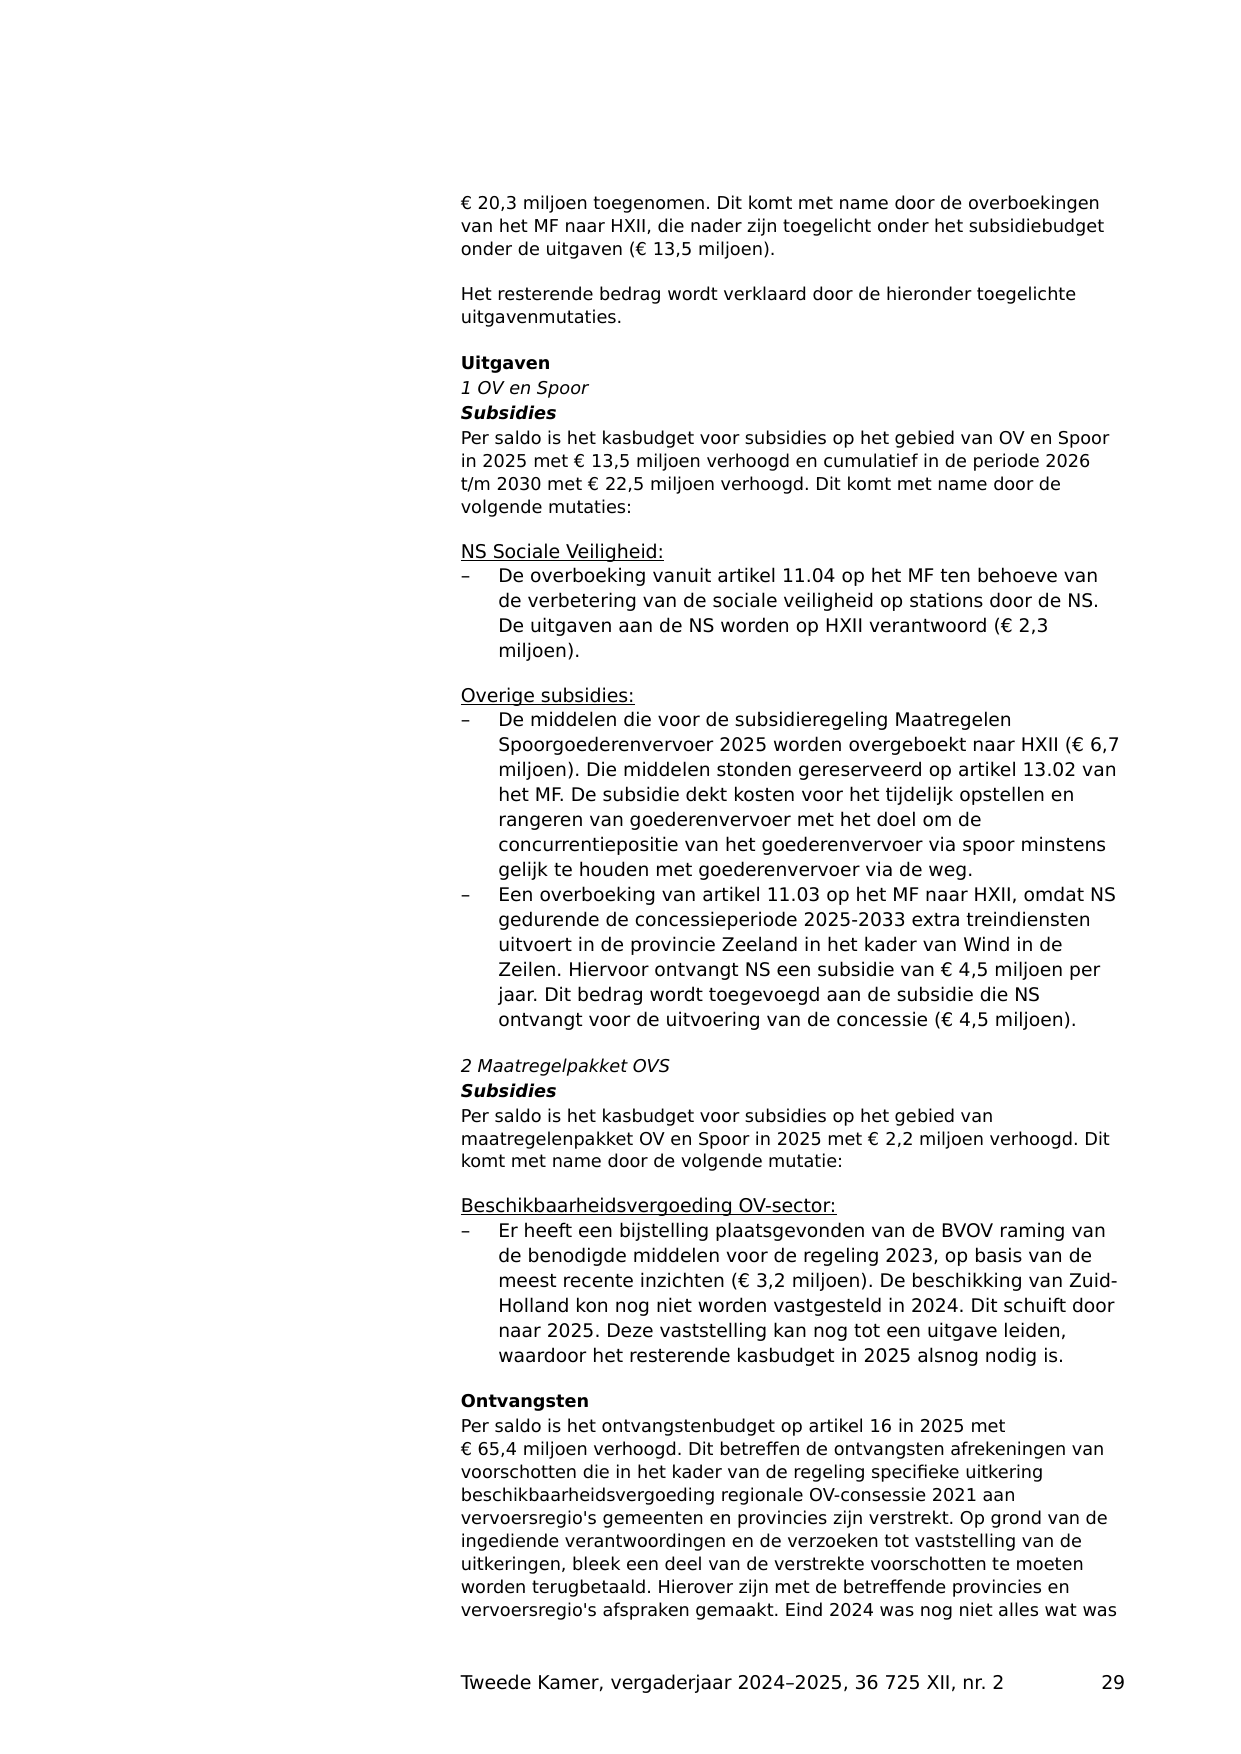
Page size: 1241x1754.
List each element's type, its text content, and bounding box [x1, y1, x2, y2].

list De middelen die voor de subsidieregeling Maatregelen Spoorgoederenvervoer 2025 worden overgeboekt naar HXII (€ 6,7 miljoen). Die middelen stonden gereserveerd op artikel 13.02 van het MF. De subsidie dekt kosten voor het tijdelijk opstellen en rangeren van goederenvervoer met het doel om de concurrentiepositie van het goederenvervoer via spoor minstens gelijk te houden met goederenvervoer via de weg. [461, 707, 1125, 882]
text Beschikbaarheidsvergoeding OV-sector: [461, 1195, 1125, 1217]
text Per saldo is het kasbudget voor subsidies op het gebied van OV en Spoor in 2025 met € 13,5 miljoen verhoogd en cumulatief in de periode 2026 t/m 2030 met € 22,5 miljoen verhoogd. Dit komt met name door de volgende mutaties: [461, 426, 1125, 518]
text NS Sociale Veiligheid: [461, 541, 1125, 563]
list De overboeking vanuit artikel 11.04 op het MF ten behoeve van de verbetering van de sociale veiligheid op stations door de NS. De uitgaven aan de NS worden op HXII verantwoord (€ 2,3 miljoen). [461, 563, 1125, 663]
text 2 Maatregelpakket OVS [461, 1054, 1125, 1077]
text Ontvangsten [461, 1389, 1125, 1412]
text Het resterende bedrag wordt verklaard door de hieronder toegelichte uitgavenmutaties. [461, 282, 1125, 328]
text € 20,3 miljoen toegenomen. Dit komt met name door de overboekingen van het MF naar HXII, die nader zijn toegelicht onder het subsidiebudget onder de uitgaven (€ 13,5 miljoen). [461, 191, 1125, 259]
text Per saldo is het ontvangstenbudget op artikel 16 in 2025 met € 65,4 miljoen verhoogd. Dit betreffen de ontvangsten afrekeningen van voorschotten die in het kader van de regeling specifieke uitkering beschikbaarheidsvergoeding regionale OV-consessie 2021 aan vervoersregio's gemeenten en provincies zijn verstrekt. Op grond van de ingediende verantwoordingen en de verzoeken tot vaststelling van de uitkeringen, bleek een deel van de verstrekte voorschotten te moeten worden terugbetaald. Hierover zijn met de betreffende provincies en vervoersregio's afspraken gemaakt. Eind 2024 was nog niet alles wat was [461, 1414, 1125, 1621]
text Subsidies [461, 401, 1125, 424]
text Uitgaven [461, 351, 1125, 374]
text Overige subsidies: [461, 685, 1125, 707]
text Per saldo is het kasbudget voor subsidies op het gebied van maatregelenpakket OV en Spoor in 2025 met € 2,2 miljoen verhoogd. Dit komt met name door de volgende mutatie: [461, 1104, 1125, 1172]
list Een overboeking van artikel 11.03 op het MF naar HXII, omdat NS gedurende de concessieperiode 2025-2033 extra treindiensten uitvoert in de provincie Zeeland in het kader van Wind in de Zeilen. Hiervoor ontvangt NS een subsidie van € 4,5 miljoen per jaar. Dit bedrag wordt toegevoegd aan de subsidie die NS ontvangt voor de uitvoering van de concessie (€ 4,5 miljoen). [461, 882, 1125, 1032]
text 1 OV en Spoor [461, 376, 1125, 399]
text Subsidies [461, 1079, 1125, 1102]
list Er heeft een bijstelling plaatsgevonden van de BVOV raming van de benodigde middelen voor de regeling 2023, op basis van de meest recente inzichten (€ 3,2 miljoen). De beschikking van Zuid-Holland kon nog niet worden vastgesteld in 2024. Dit schuift door naar 2025. Deze vaststelling kan nog tot een uitgave leiden, waardoor het resterende kasbudget in 2025 alsnog nodig is. [461, 1217, 1125, 1367]
